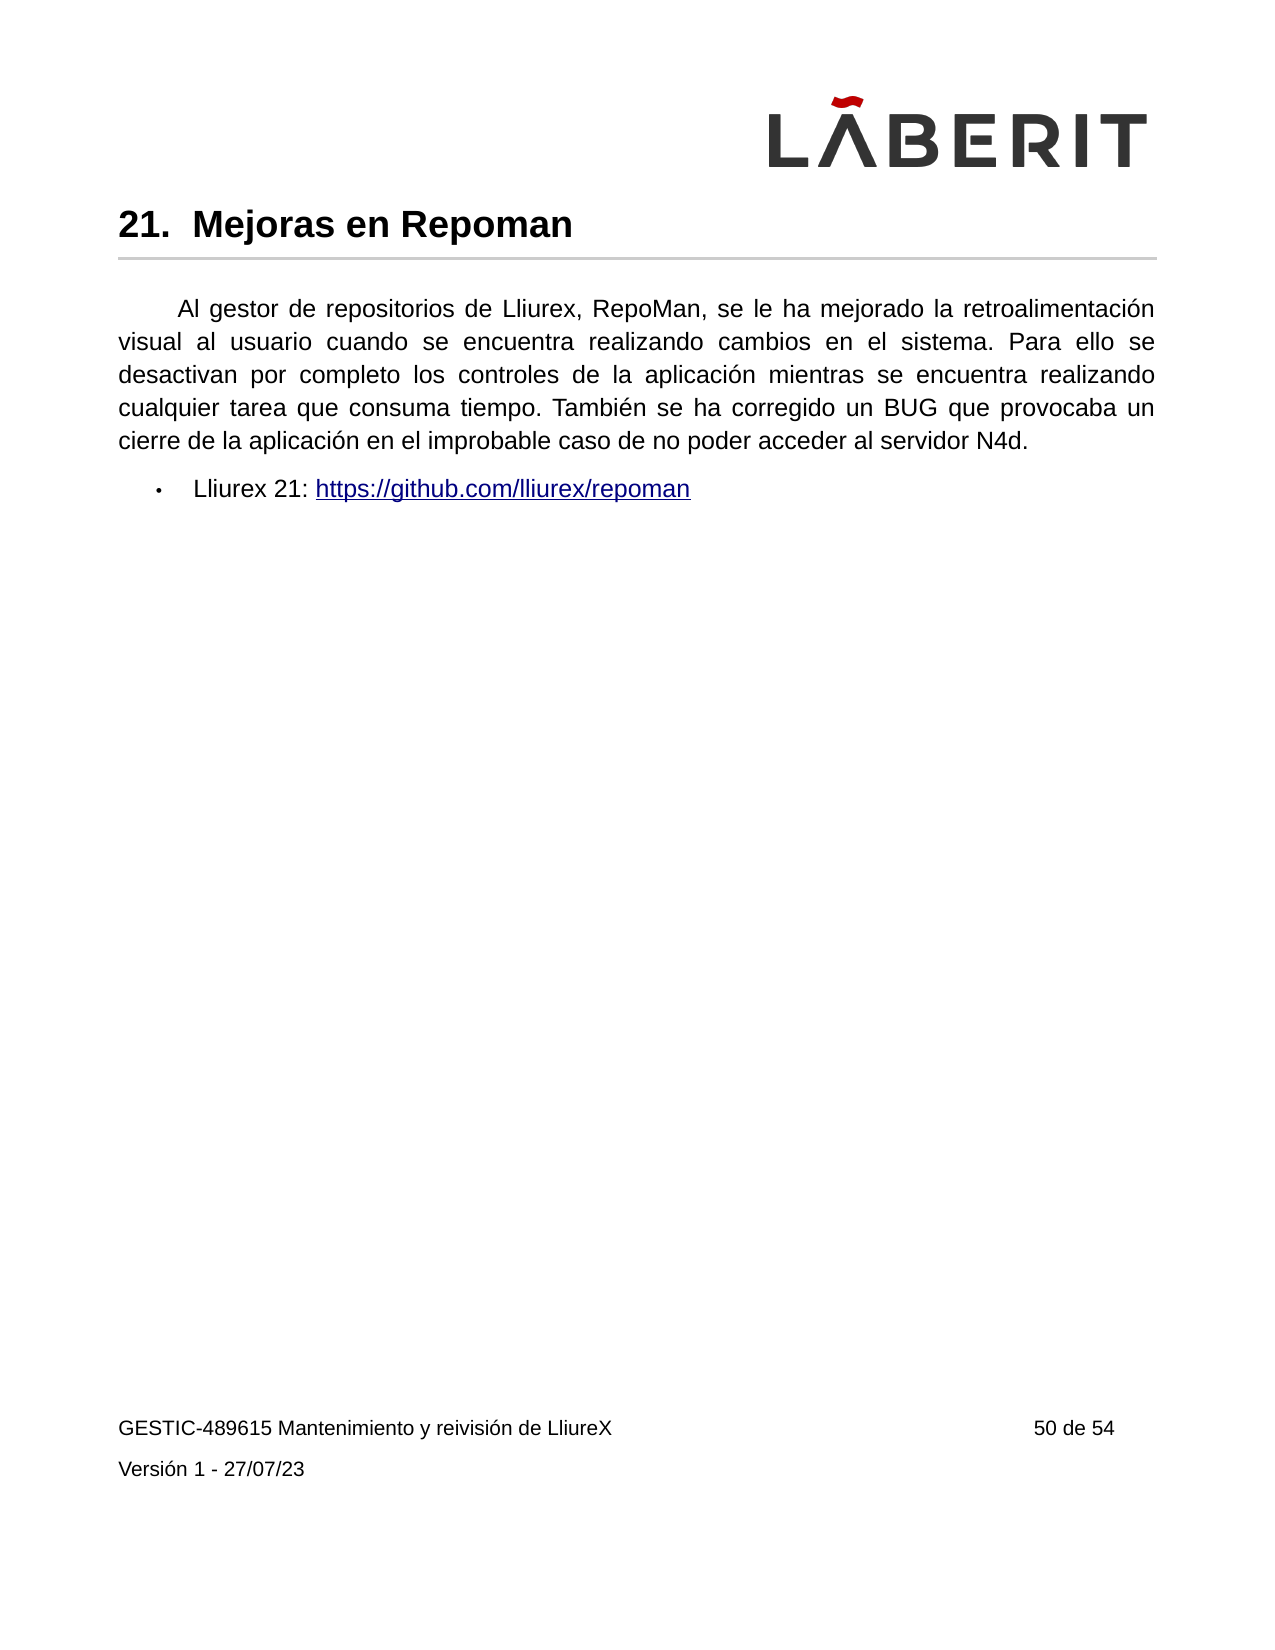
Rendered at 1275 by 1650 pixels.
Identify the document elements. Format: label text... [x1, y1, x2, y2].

subtitle Mejoras en Repoman [118, 202, 1157, 257]
text Al gestor de repositorios de Lliurex, RepoMan, se le ha mejorado la retroalimentación visual al usuario cuando se encuentra realizando cambios en el sistema. Para ello se desactivan por completo los controles de la aplicación mientras se encuentra realizando cualquier tarea que consuma tiempo. También se ha corregido un BUG que provocaba un cierre de la aplicación en el improbable caso de no poder acceder al servidor N4d. [118, 294, 1157, 455]
picture [769, 96, 1147, 167]
list Lliurex 21: https://github.com/lliurex/repoman [156, 474, 1157, 503]
